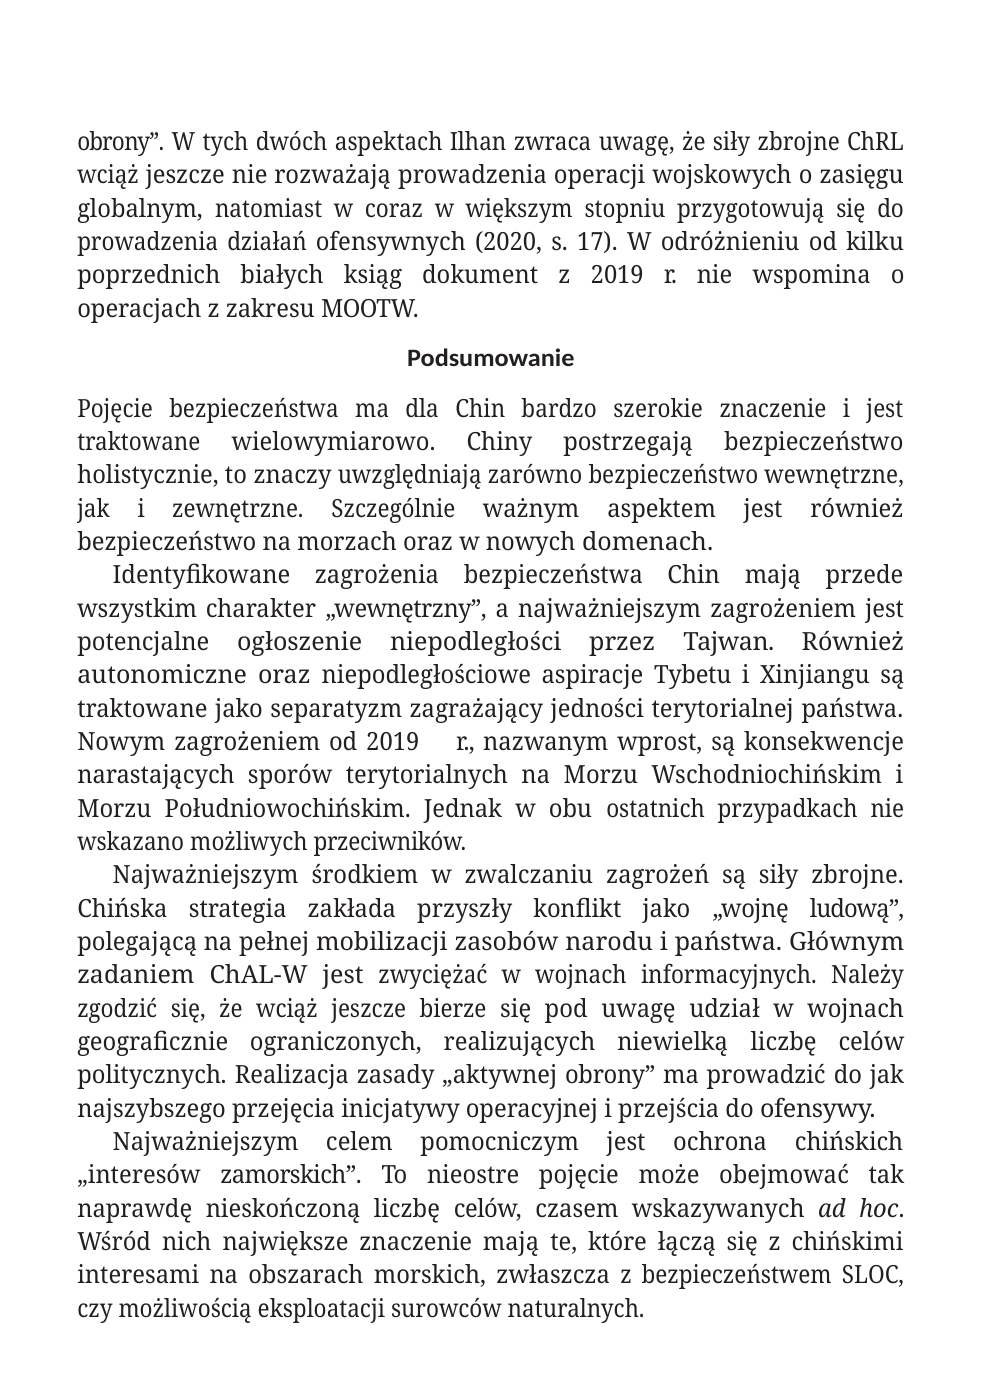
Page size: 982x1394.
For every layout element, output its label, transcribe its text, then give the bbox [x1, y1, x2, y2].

text Najważniejszym celem pomocniczym jest ochrona chińskich „interesów zamorskich”. To nieostre pojęcie może obejmować tak naprawdę nieskończoną liczbę celów, czasem wskazywanych ad hoc. Wśród nich największe znaczenie mają te, które łączą się z chińskimi interesami na obszarach morskich, zwłaszcza z bezpieczeństwem SLOC, czy możliwością eksploatacji surowców naturalnych. [77, 1124, 904, 1324]
text obrony”. W tych dwóch aspektach Ilhan zwraca uwagę, że siły zbrojne ChRL wciąż jeszcze nie rozważają prowadzenia operacji wojskowych o zasięgu globalnym, natomiast w coraz w większym stopniu przygotowują się do prowadzenia działań ofensywnych (2020, s. 17). W odróżnieniu od kilku poprzednich białych ksiąg dokument z 2019 r. nie wspomina o operacjach z zakresu MOOTW. [77, 124, 904, 324]
text Identyfikowane zagrożenia bezpieczeństwa Chin mają przede wszystkim charakter „wewnętrzny”, a najważniejszym zagrożeniem jest potencjalne ogłoszenie niepodległości przez Tajwan. Również autonomiczne oraz niepodległościowe aspiracje Tybetu i Xinjiangu są traktowane jako separatyzm zagrażający jedności terytorialnej państwa. Nowym zagrożeniem od 2019 r., nazwanym wprost, są konsekwencje narastających sporów terytorialnych na Morzu Wschodniochińskim i Morzu Południowochińskim. Jednak w obu ostatnich przypadkach nie wskazano możliwych przeciwników. [77, 557, 904, 857]
text Najważniejszym środkiem w zwalczaniu zagrożeń są siły zbrojne. Chińska strategia zakłada przyszły konflikt jako „wojnę ludową”, polegającą na pełnej mobilizacji zasobów narodu i państwa. Głównym zadaniem ChAL-W jest zwyciężać w wojnach informacyjnych. Należy zgodzić się, że wciąż jeszcze bierze się pod uwagę udział w wojnach geograficznie ograniczonych, realizujących niewielką liczbę celów politycznych. Realizacja zasady „aktywnej obrony” ma prowadzić do jak najszybszego przejęcia inicjatywy operacyjnej i przejścia do ofensywy. [77, 857, 904, 1124]
text Pojęcie bezpieczeństwa ma dla Chin bardzo szerokie znaczenie i jest traktowane wielowymiarowo. Chiny postrzegają bezpieczeństwo holistycznie, to znaczy uwzględniają zarówno bezpieczeństwo wewnętrzne, jak i zewnętrzne. Szczególnie ważnym aspektem jest również bezpieczeństwo na morzach oraz w nowych domenach. [77, 390, 904, 557]
subtitle Podsumowanie [148, 342, 833, 373]
